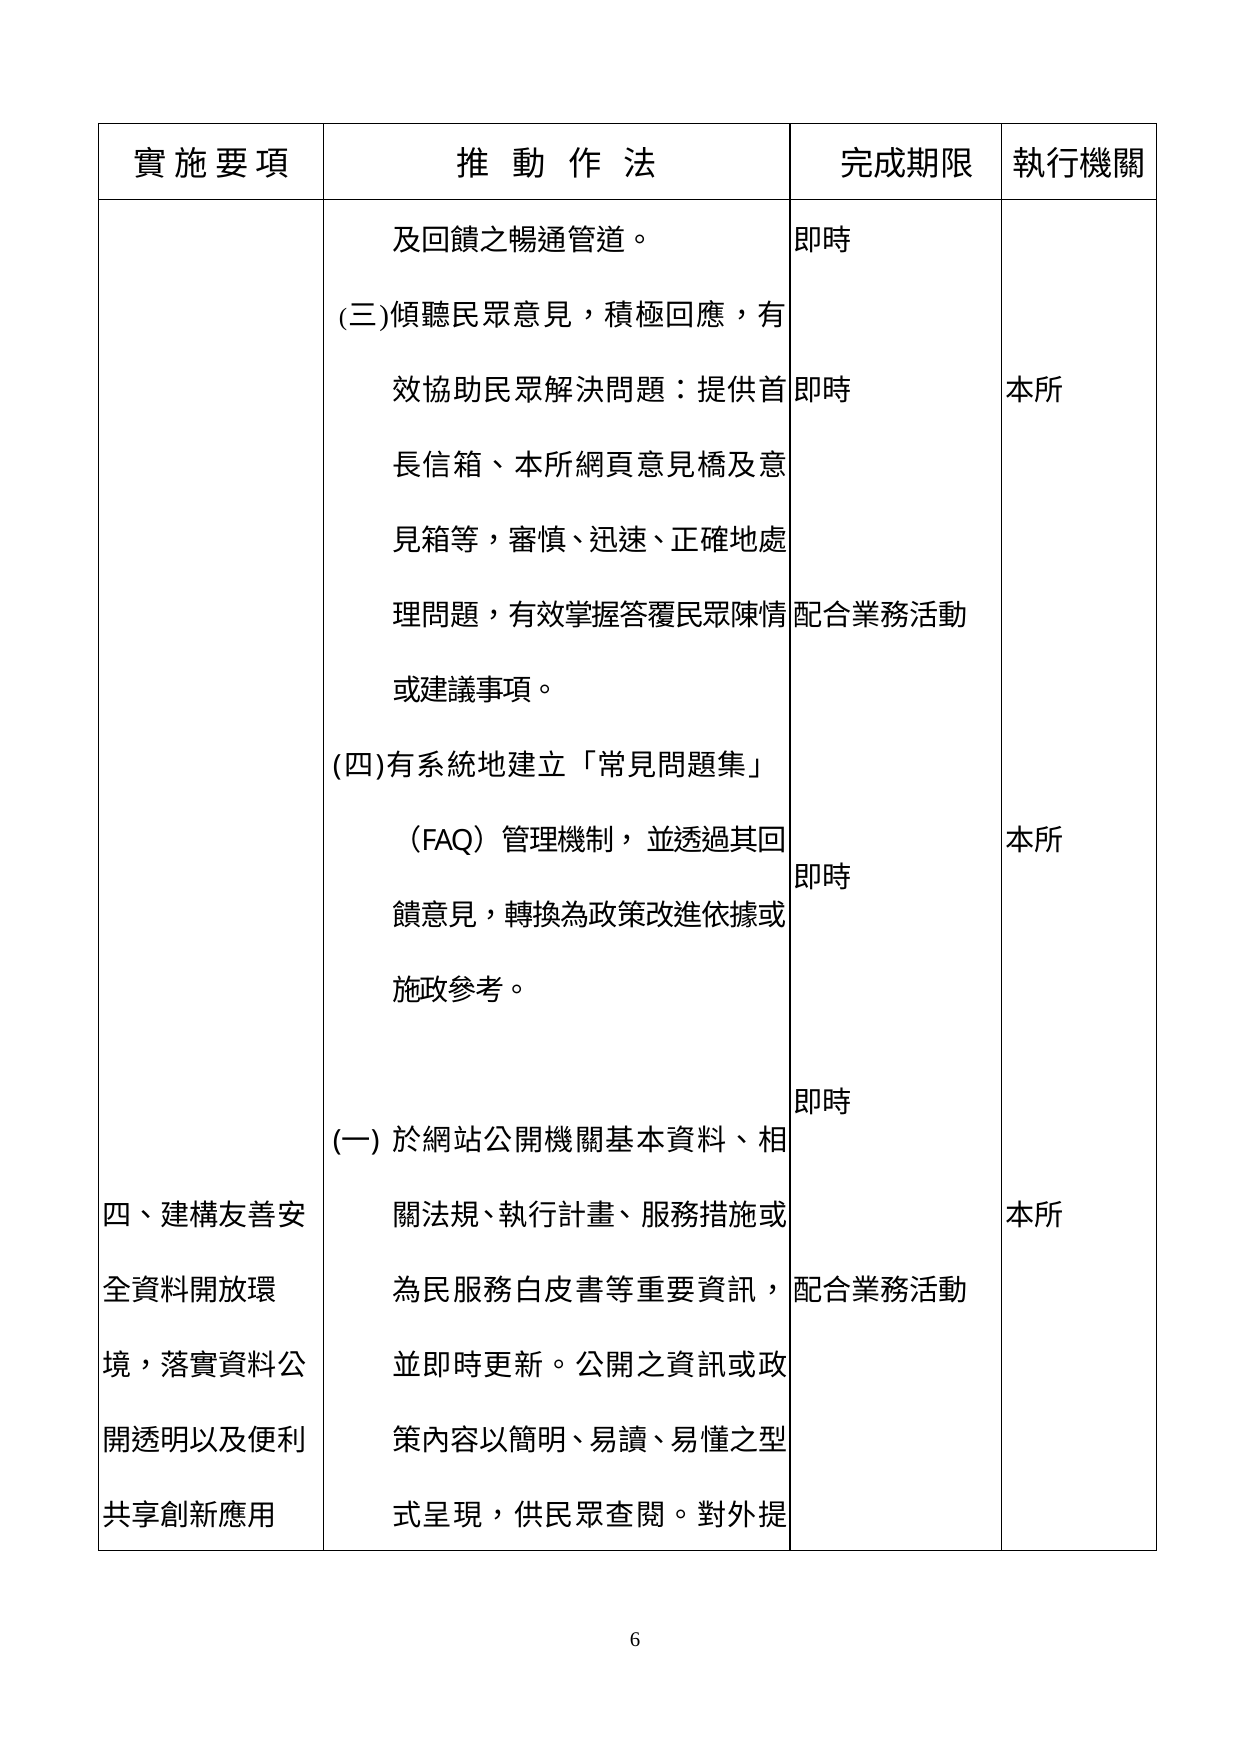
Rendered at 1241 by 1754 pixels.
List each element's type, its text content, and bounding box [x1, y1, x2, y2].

table_cell 本所 本所 本所 [1002, 200, 1156, 1550]
table_header 完成期限 [791, 124, 1001, 199]
table_cell 一、提升服務品質，深化服務績效 二、便捷服務程序，確保流程透明 三、重視全程意 見回饋及參與力 求服務切合民眾 需求 四、建構友善安全資料開放環境，落實資料公開透明以及便利共享創新應用 五、創新服務方式， 整合服務資源 [99, 200, 323, 1550]
table_cell 服務空間：提供人性化服務設施及舒適洽公環境（含引導標示、無障礙設施及各項業務申辦書表文件陳列），便利民眾洽公與實用性。 (二)提昇專業素養與品質：建立專業優質形象服務人員，每年參加各項業務研習及技能訓練，落實終身學習宗旨。 (三)服務行銷：善用傳播媒體及透過辦理各項社區活動、座談會、說明會等，行銷本所各項服務措施及功能。 (四)積極推展本所服務作為，激勵同仁士氣爭取民眾認同及獎項殊榮之肯定。 (一)提升單一窗口服務全功能程度，加強服務人員處理各項申辦案件知能，縮短民眾等候時間。 (二)利用本所公布欄、電子跑馬燈或網站等方式，提供服務申辦資訊予民眾參考查詢。 (三) 每年辦理1次辦公環境、設備及網站檢查（包括 標示及引導設施、服務動線、申辦及閱覽資訊、 書表範例、文宣資料、環境綠美化、等候區、哺乳室等便利設施、無障礙設施及網站資訊露出正確性之檢討），以通用設計之概念，提供不同客群適切的服務。 (四)推行服務人員服務禮貌運動，於服務過程主動詢 問服務需求，使用禮貌性用語，進行主動引導及 走動式管理，協助民眾各項申辦事務。 (五)提供網站線上掛號及表單索取服務，提高線上申辦使用率。 (一)納入民眾參與服務設計或邀請民間協力合作，提供符合民眾需求的服務：善用企業、民間團體通路、據點、人力、資源， 增加政府服務資訊強度及能見度。 (二)善用各類意見調查工具與方法，蒐集民眾對服務的需求或建議，適予調整服務措施：利用各項研習會、座談會、或相關會議等方式，建立民眾意見反映及回饋之暢通管道。 (三)傾聽民眾意見，積極回應，有效協助民眾解決問題：提供首長信箱、本所網頁意見橋及意見箱等，審慎、迅速、正確地處理問題，有效掌握答覆民眾陳情或建議事項。 (四)有系統地建立「常見問題集」（FAQ）管理機制， 並透過其回饋意見，轉換為政策改進依據或施政參考。 於網站公開機關基本資料、相關法規、執行計畫、 服務措施或為民服務白皮書等重要資訊，並即時更新。公開之資訊或政策內容以簡明、易讀、易懂之型式呈現，供民眾查閱。對外提供之文件如為可編輯者，採用ODF文書格式；非可編輯者，採用 PDF文書格式。 (二)建立檢索系統，規劃提供多樣性檢索服務。利用檢索服務系統，便捷民眾使用。 (三)提供民眾廣泛的資訊，建置跨機關資訊整合平台(如本縣各醫院、健康諮詢網站、各縣市衛生局等)，提升資訊資源共享及使用效率。 (四)提供WIFI無線網路使用。 (一)彈性調整服務時間、地點，規劃創新性措施，以解決服務問題。 (二)力求有價值之創新服務型態與多元化方式，以較少成本提供更好的服務品質。 (三）提供整合性預防保健及各類健康篩檢，透過多元管道宣導，並建立可近性篩檢平台，讓早檢查、早轉介、早健康能於社區深植，促進社區鄉民的健康。 (四)透過宜蘭縣環縣健走活 動「環縣健走「集點」遊、「足」步步踏實健康」GO鼓勵民眾積極參與運動，有益身心健康並可聯絡彼此間感情，進而培養規律運動習慣。 (五)設置舒適集哺乳室及提供母乳袋、母乳墊及免洗尿布供媽媽哺育兒使用。積極宣導「公共場所母乳哺育條例」，建立母乳哺育支持環境。 (六)溝通無障礙：強化新移民健康照護服務，提供多元化照護資訊，透過通譯人提供無障礙溝通服務。 (七)建構安全場所：設有 AED （自動體外心臟電擊器）及70%員工已接受CPR（心肺復甦術）＋ AED訓練，並取得安全場所認證；於社區、機關 團體學校推廣CPR＋AED 訓練，教導民眾自救救人技能。 (八)建構高齡友善城市，成立五結鄉三興站老來寶健康促進家園，轉介長者藥事關懷、社區防跌班、環境改善，共同營造長者安居我們安心之高齡友善城市。 (九)推動遠距健康照護，運用社區式、居家固定式、居家走動式服務平台，服務社區一般民眾，社區老人、獨居老人、慢性病高危險族群及慢性病個案。 (十)長期照顧2.0透過政府的經費補助以提升民眾使用長期照顧服務的可負擔性，讓民眾看得到、付得起、用得到。 1.以全人照顧、在地老化、提供多元連續服務。 2.獲得符合個人需求的長期照顧服務，增進民眾選擇服務的 權利與項目。 3.支持家庭照顧能力，分擔家庭照顧責任。 [324, 200, 789, 1550]
table_header 推 動 作 法 [324, 124, 789, 199]
table_header 執行機關 [1002, 124, 1156, 199]
table_header 實 施 要 項 [99, 124, 323, 199]
table_cell 113年12月 113年12月 113年12月 即時 即時 113年12月 113年12月 即時 即時 即時 即時 即時 即時 即時 即時 即時 即時 配合業務活動 即時 即時 配合業務活動 即時 即時 配合業務活動 配合計畫活動 即時 即時 [791, 200, 1001, 1550]
